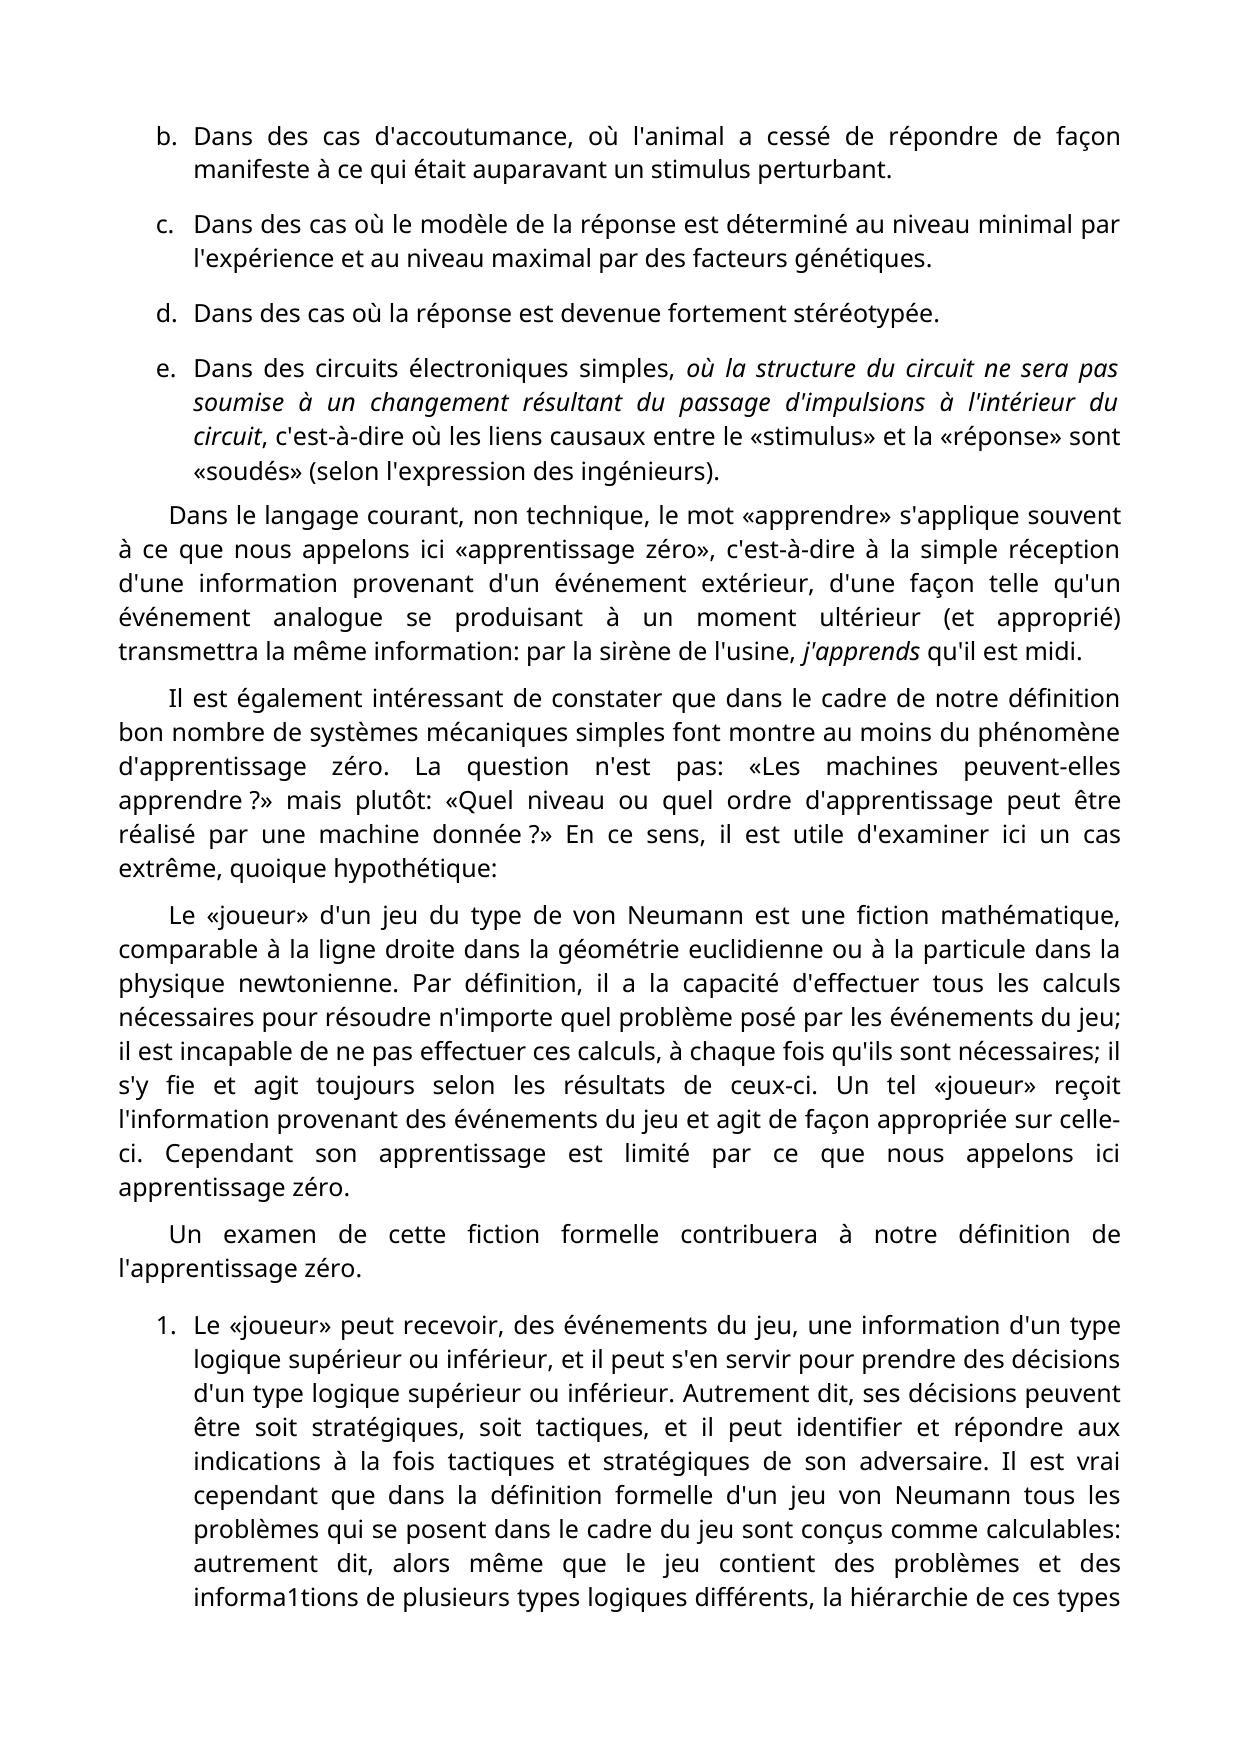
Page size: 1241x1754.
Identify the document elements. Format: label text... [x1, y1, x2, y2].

list Dans des cas où la réponse est devenue fortement stéréotypée. [156, 296, 1122, 330]
list Dans des circuits électroniques simples, où la structure du circuit ne sera pas soumise à un changement résultant du passage d'impulsions à l'intérieur du circuit, c'est-à-dire où les liens causaux entre le «stimulus» et la «réponse» sont «soudés» (selon l'expression des ingénieurs). [156, 351, 1122, 487]
list Dans des cas d'accoutumance, où l'animal a cessé de répondre de façon manifeste à ce qui était auparavant un stimulus perturbant. [156, 118, 1122, 186]
text Un examen de cette fiction formelle contribuera à notre définition de l'apprentissage zéro. [118, 1216, 1122, 1284]
list Le «joueur» peut recevoir, des événements du jeu, une information d'un type logique supérieur ou inférieur, et il peut s'en servir pour prendre des décisions d'un type logique supérieur ou inférieur. Autrement dit, ses décisions peuvent être soit stratégiques, soit tactiques, et il peut identifier et répondre aux indications à la fois tactiques et stratégiques de son adversaire. Il est vrai cependant que dans la définition formelle d'un jeu von Neumann tous les problèmes qui se posent dans le cadre du jeu sont conçus comme calculables: autrement dit, alors même que le jeu contient des problèmes et des informa1tions de plusieurs types logiques différents, la hiérarchie de ces types [156, 1307, 1122, 1614]
text Dans le langage courant, non technique, le mot «apprendre» s'applique souvent à ce que nous appelons ici «apprentissage zéro», c'est-à-dire à la simple réception d'une information provenant d'un événement extérieur, d'une façon telle qu'un événement analogue se produisant à un moment ultérieur (et approprié) transmettra la même information: par la sirène de l'usine, j'apprends qu'il est midi. [118, 498, 1122, 668]
list Dans des cas où le modèle de la réponse est déterminé au niveau minimal par l'expérience et au niveau maximal par des facteurs génétiques. [156, 207, 1122, 275]
text Le «joueur» d'un jeu du type de von Neumann est une fiction mathématique, comparable à la ligne droite dans la géométrie euclidienne ou à la particule dans la physique newtonienne. Par définition, il a la capacité d'effectuer tous les calculs nécessaires pour résoudre n'importe quel problème posé par les événements du jeu; il est incapable de ne pas effectuer ces calculs, à chaque fois qu'ils sont nécessaires; il s'y fie et agit toujours selon les résultats de ceux-ci. Un tel «joueur» reçoit l'information provenant des événements du jeu et agit de façon appropriée sur celle-ci. Cependant son apprentissage est limité par ce que nous appelons ici apprentissage zéro. [118, 897, 1122, 1204]
text Il est également intéressant de constater que dans le cadre de notre définition bon nombre de systèmes mécaniques simples font montre au moins du phénomène d'apprentissage zéro. La question n'est pas: «Les machines peuvent-elles apprendre ?» mais plutôt: «Quel niveau ou quel ordre d'apprentissage peut être réalisé par une machine donnée ?» En ce sens, il est utile d'examiner ici un cas extrême, quoique hypothétique: [118, 680, 1122, 885]
